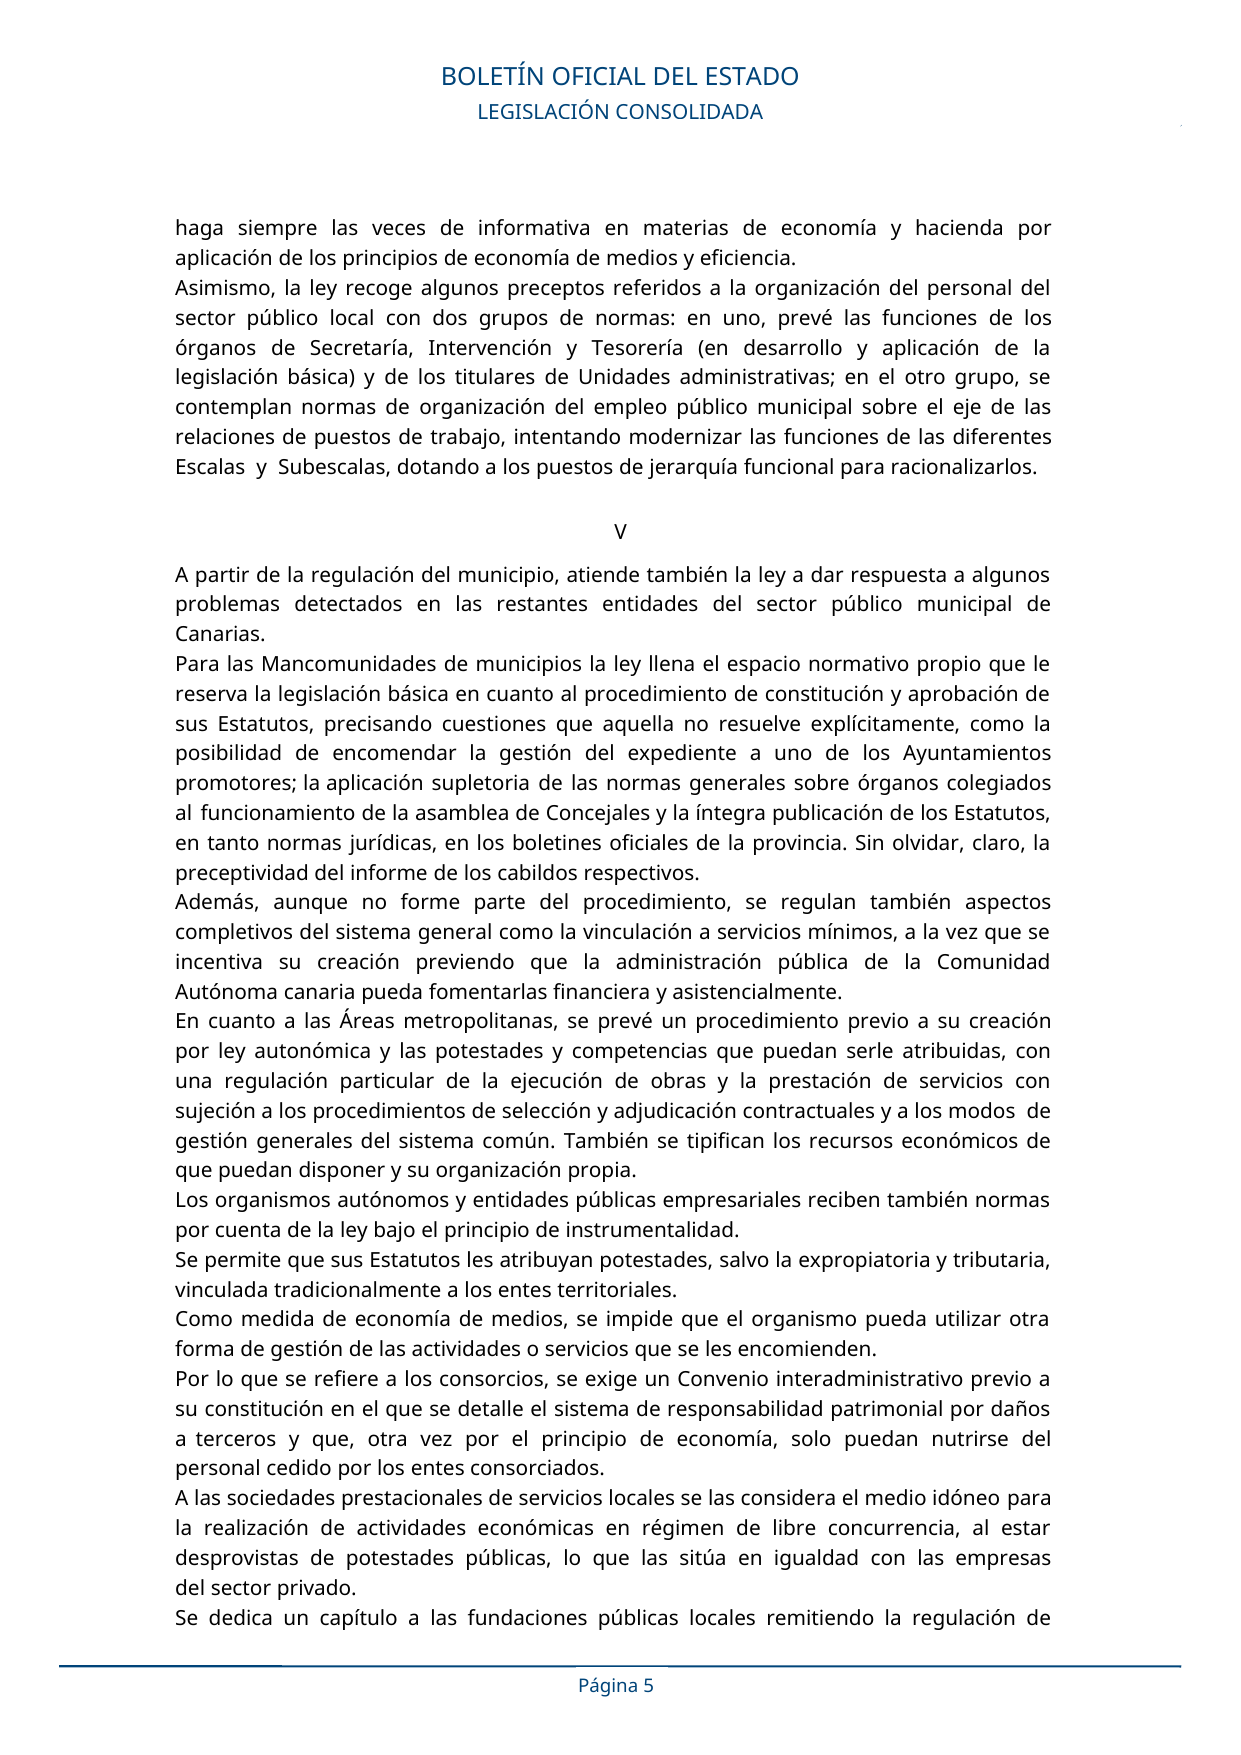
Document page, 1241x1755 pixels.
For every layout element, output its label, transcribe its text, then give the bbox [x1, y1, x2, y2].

text V [175, 517, 1066, 546]
text Asimismo, la ley recoge algunos preceptos referidos a la organización del personal del sector público local con dos grupos de normas: en uno, prevé las funciones de los órganos de Secretaría, Intervención y Tesorería (en desarrollo y aplicación de la legislación básica) y de los titulares de Unidades administrativas; en el otro grupo, se contemplan normas de organización del empleo público municipal sobre el eje de las relaciones de puestos de trabajo, intentando modernizar las funciones de las diferentes Escalas y Subescalas, dotando a los puestos de jerarquía funcional para racionalizarlos. [175, 273, 1052, 480]
text A partir de la regulación del municipio, atiende también la ley a dar respuesta a algunos problemas detectados en las restantes entidades del sector público municipal de Canarias. [175, 560, 1052, 648]
text Se permite que sus Estatutos les atribuyan potestades, salvo la expropiatoria y tributaria, vinculada tradicionalmente a los entes territoriales. [175, 1245, 1052, 1303]
text Como medida de economía de medios, se impide que el organismo pueda utilizar otra forma de gestión de las actividades o servicios que se les encomienden. [175, 1304, 1052, 1363]
text Además, aunque no forme parte del procedimiento, se regulan también aspectos completivos del sistema general como la vinculación a servicios mínimos, a la vez que se incentiva su creación previendo que la administración pública de la Comunidad Autónoma canaria pueda fomentarlas financiera y asistencialmente. [175, 887, 1052, 1005]
text En cuanto a las Áreas metropolitanas, se prevé un procedimiento previo a su creación por ley autonómica y las potestades y competencias que puedan serle atribuidas, con una regulación particular de la ejecución de obras y la prestación de servicios con sujeción a los procedimientos de selección y adjudicación contractuales y a los modos de gestión generales del sistema común. También se tipifican los recursos económicos de que puedan disponer y su organización propia. [175, 1007, 1052, 1184]
text haga siempre las veces de informativa en materias de economía y hacienda por aplicación de los principios de economía de medios y eficiencia. [175, 213, 1052, 272]
text A las sociedades prestacionales de servicios locales se las considera el medio idóneo para la realización de actividades económicas en régimen de libre concurrencia, al estar desprovistas de potestades públicas, lo que las sitúa en igualdad con las empresas del sector privado. [175, 1483, 1052, 1601]
text Los organismos autónomos y entidades públicas empresariales reciben también normas por cuenta de la ley bajo el principio de instrumentalidad. [175, 1185, 1052, 1244]
text Para las Mancomunidades de municipios la ley llena el espacio normativo propio que le reserva la legislación básica en cuanto al procedimiento de constitución y aprobación de sus Estatutos, precisando cuestiones que aquella no resuelve explícitamente, como la posibilidad de encomendar la gestión del expediente a uno de los Ayuntamientos promotores; la aplicación supletoria de las normas generales sobre órganos colegiados al funcionamiento de la asamblea de Concejales y la íntegra publicación de los Estatutos, en tanto normas jurídicas, en los boletines oficiales de la provincia. Sin olvidar, claro, la preceptividad del informe de los cabildos respectivos. [175, 649, 1052, 886]
text Por lo que se refiere a los consorcios, se exige un Convenio interadministrativo previo a su constitución en el que se detalle el sistema de responsabilidad patrimonial por daños a terceros y que, otra vez por el principio de economía, solo puedan nutrirse del personal cedido por los entes consorciados. [175, 1364, 1052, 1482]
text Se dedica un capítulo a las fundaciones públicas locales remitiendo la regulación de [175, 1603, 1052, 1631]
